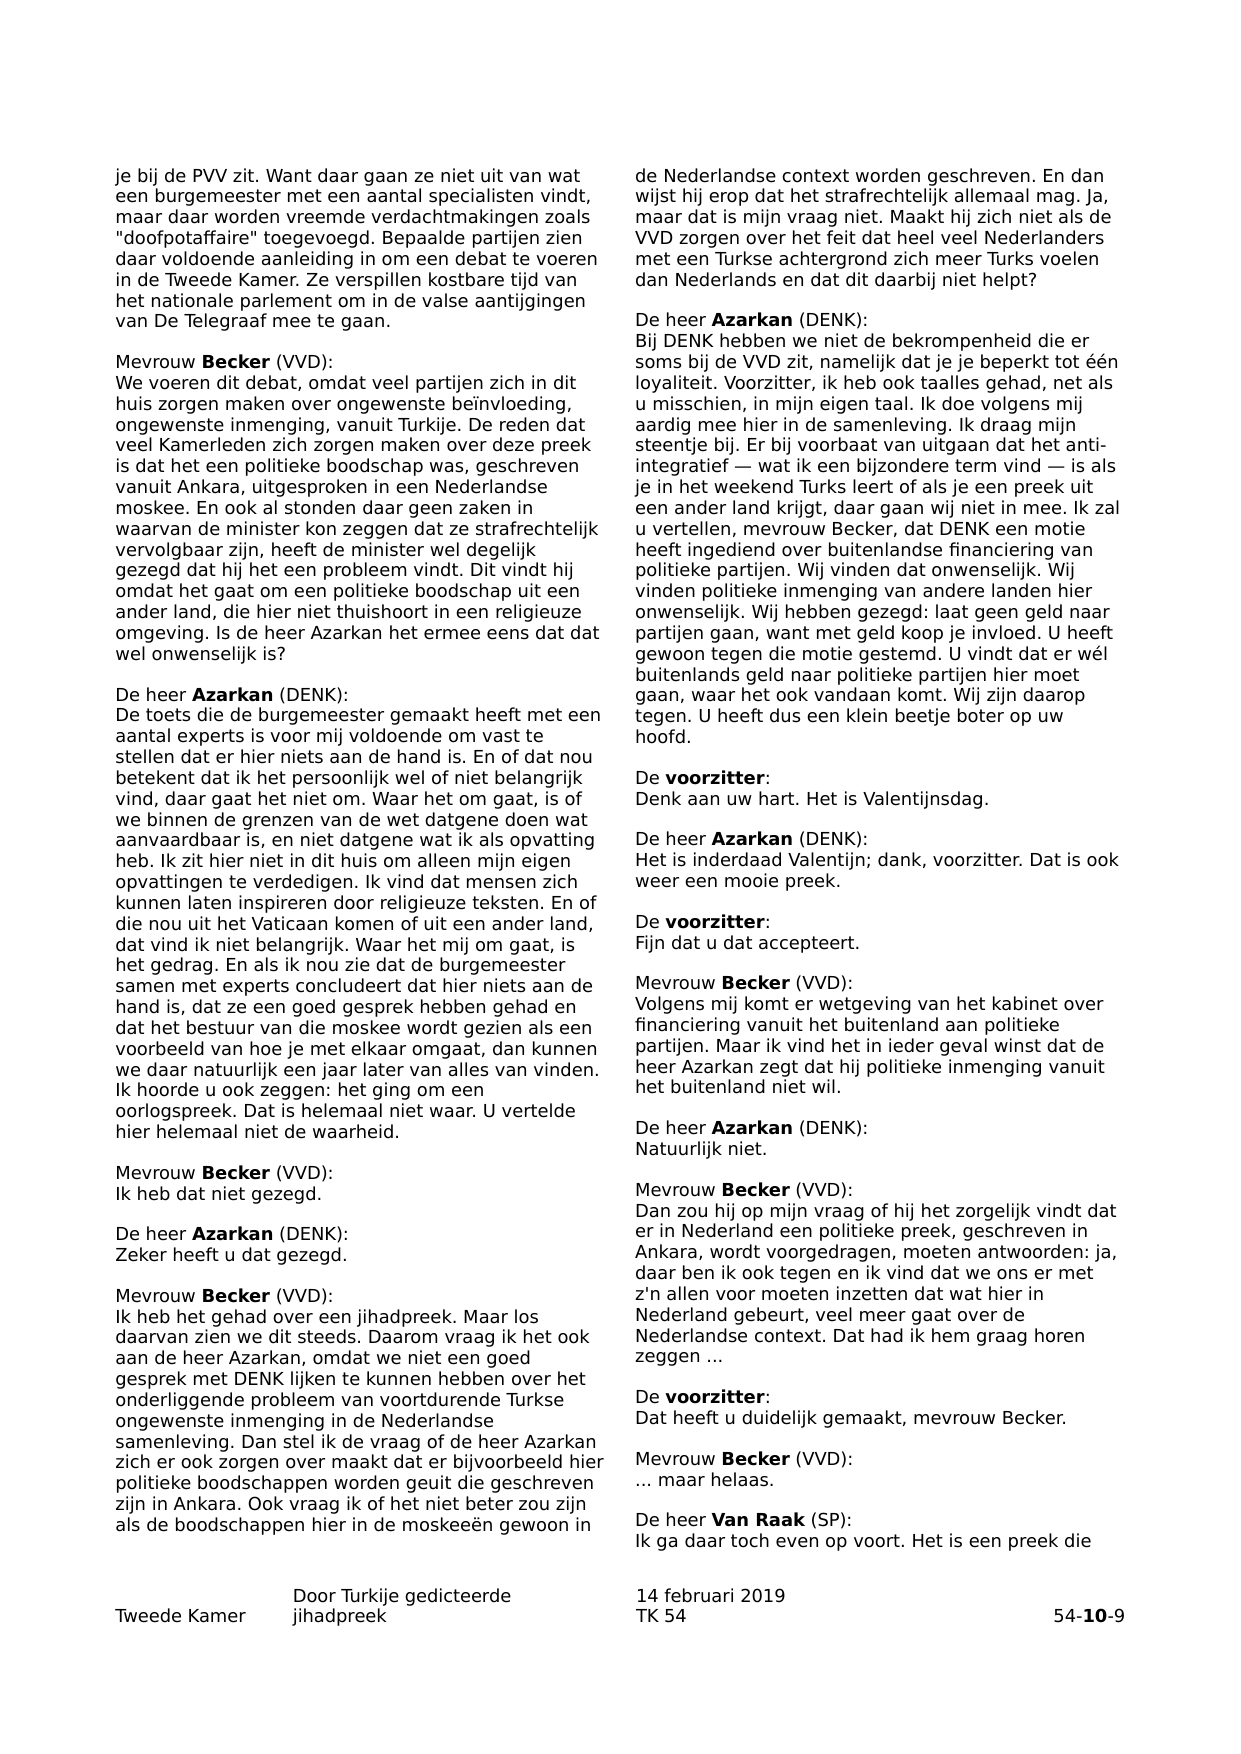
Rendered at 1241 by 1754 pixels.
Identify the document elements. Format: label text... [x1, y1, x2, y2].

text De heer Azarkan (DENK): [115, 1224, 605, 1245]
text We voeren dit debat, omdat veel partijen zich in dit huis zorgen maken over ongewenste beïnvloeding, ongewenste inmenging, vanuit Turkije. De reden dat veel Kamerleden zich zorgen maken over deze preek is dat het een politieke boodschap was, geschreven vanuit Ankara, uitgesproken in een Nederlandse moskee. En ook al stonden daar geen zaken in waarvan de minister kon zeggen dat ze strafrechtelijk vervolgbaar zijn, heeft de minister wel degelijk gezegd dat hij het een probleem vindt. Dit vindt hij omdat het gaat om een politieke boodschap uit een ander land, die hier niet thuishoort in een religieuze omgeving. Is de heer Azarkan het ermee eens dat dat wel onwenselijk is? [115, 373, 605, 664]
text De heer Azarkan (DENK): [635, 1118, 1125, 1139]
text Mevrouw Becker (VVD): [635, 1180, 1125, 1200]
text De heer Azarkan (DENK): [635, 829, 1125, 850]
text Mevrouw Becker (VVD): [635, 973, 1125, 994]
text ... maar helaas. [635, 1469, 1125, 1490]
text Mevrouw Becker (VVD): [115, 1163, 605, 1183]
text De heer Van Raak (SP): [635, 1510, 1125, 1531]
text Mevrouw Becker (VVD): [635, 1449, 1125, 1469]
text Mevrouw Becker (VVD): [115, 1286, 605, 1306]
text De voorzitter: [635, 1387, 1125, 1408]
text Bij DENK hebben we niet de bekrompenheid die er soms bij de VVD zit, namelijk dat je je beperkt tot één loyaliteit. Voorzitter, ik heb ook taalles gehad, net als u misschien, in mijn eigen taal. Ik doe volgens mij aardig mee hier in de samenleving. Ik draag mijn steentje bij. Er bij voorbaat van uitgaan dat het anti-integratief — wat ik een bijzondere term vind — is als je in het weekend Turks leert of als je een preek uit een ander land krijgt, daar gaan wij niet in mee. Ik zal u vertellen, mevrouw Becker, dat DENK een motie heeft ingediend over buitenlandse financiering van politieke partijen. Wij vinden dat onwenselijk. Wij vinden politieke inmenging van andere landen hier onwenselijk. Wij hebben gezegd: laat geen geld naar partijen gaan, want met geld koop je invloed. U heeft gewoon tegen die motie gestemd. U vindt dat er wél buitenlands geld naar politieke partijen hier moet gaan, waar het ook vandaan komt. Wij zijn daarop tegen. U heeft dus een klein beetje boter op uw hoofd. [635, 331, 1125, 748]
text De voorzitter: [635, 912, 1125, 932]
text De heer Azarkan (DENK): [115, 684, 605, 705]
text Dat heeft u duidelijk gemaakt, mevrouw Becker. [635, 1408, 1125, 1429]
text Het is inderdaad Valentijn; dank, voorzitter. Dat is ook weer een mooie preek. [635, 850, 1125, 892]
text De heer Azarkan (DENK): [635, 310, 1125, 331]
text Ik heb dat niet gezegd. [115, 1183, 605, 1204]
text Volgens mij komt er wetgeving van het kabinet over financiering vanuit het buitenland aan politieke partijen. Maar ik vind het in ieder geval winst dat de heer Azarkan zegt dat hij politieke inmenging vanuit het buitenland niet wil. [635, 994, 1125, 1098]
text Zeker heeft u dat gezegd. [115, 1245, 605, 1266]
text De voorzitter: [635, 768, 1125, 788]
text Natuurlijk niet. [635, 1139, 1125, 1160]
text De toets die de burgemeester gemaakt heeft met een aantal experts is voor mij voldoende om vast te stellen dat er hier niets aan de hand is. En of dat nou betekent dat ik het persoonlijk wel of niet belangrijk vind, daar gaat het niet om. Waar het om gaat, is of we binnen de grenzen van de wet datgene doen wat aanvaardbaar is, en niet datgene wat ik als opvatting heb. Ik zit hier niet in dit huis om alleen mijn eigen opvattingen te verdedigen. Ik vind dat mensen zich kunnen laten inspireren door religieuze teksten. En of die nou uit het Vaticaan komen of uit een ander land, dat vind ik niet belangrijk. Waar het mij om gaat, is het gedrag. En als ik nou zie dat de burgemeester samen met experts concludeert dat hier niets aan de hand is, dat ze een goed gesprek hebben gehad en dat het bestuur van die moskee wordt gezien als een voorbeeld van hoe je met elkaar omgaat, dan kunnen we daar natuurlijk een jaar later van alles van vinden. Ik hoorde u ook zeggen: het ging om een oorlogspreek. Dat is helemaal niet waar. U vertelde hier helemaal niet de waarheid. [115, 705, 605, 1143]
text Denk aan uw hart. Het is Valentijnsdag. [635, 788, 1125, 809]
text je bij de PVV zit. Want daar gaan ze niet uit van wat een burgemeester met een aantal specialisten vindt, maar daar worden vreemde verdachtmakingen zoals "doofpotaffaire" toegevoegd. Bepaalde partijen zien daar voldoende aanleiding in om een debat te voeren in de Tweede Kamer. Ze verspillen kostbare tijd van het nationale parlement om in de valse aantijgingen van De Telegraaf mee te gaan. [115, 165, 605, 332]
text Dan zou hij op mijn vraag of hij het zorgelijk vindt dat er in Nederland een politieke preek, geschreven in Ankara, wordt voorgedragen, moeten antwoorden: ja, daar ben ik ook tegen en ik vind dat we ons er met z'n allen voor moeten inzetten dat wat hier in Nederland gebeurt, veel meer gaat over de Nederlandse context. Dat had ik hem graag horen zeggen ... [635, 1200, 1125, 1367]
text Fijn dat u dat accepteert. [635, 932, 1125, 953]
text de Nederlandse context worden geschreven. En dan wijst hij erop dat het strafrechtelijk allemaal mag. Ja, maar dat is mijn vraag niet. Maakt hij zich niet als de VVD zorgen over het feit dat heel veel Nederlanders met een Turkse achtergrond zich meer Turks voelen dan Nederlands en dat dit daarbij niet helpt? [635, 165, 1125, 290]
text Mevrouw Becker (VVD): [115, 352, 605, 373]
text Ik heb het gehad over een jihadpreek. Maar los daarvan zien we dit steeds. Daarom vraag ik het ook aan de heer Azarkan, omdat we niet een goed gesprek met DENK lijken te kunnen hebben over het onderliggende probleem van voortdurende Turkse ongewenste inmenging in de Nederlandse samenleving. Dan stel ik de vraag of de heer Azarkan zich er ook zorgen over maakt dat er bijvoorbeeld hier politieke boodschappen worden geuit die geschreven zijn in Ankara. Ook vraag ik of het niet beter zou zijn als de boodschappen hier in de moskeeën gewoon in [115, 1306, 605, 1536]
text Ik ga daar toch even op voort. Het is een preek die [635, 1531, 1125, 1552]
